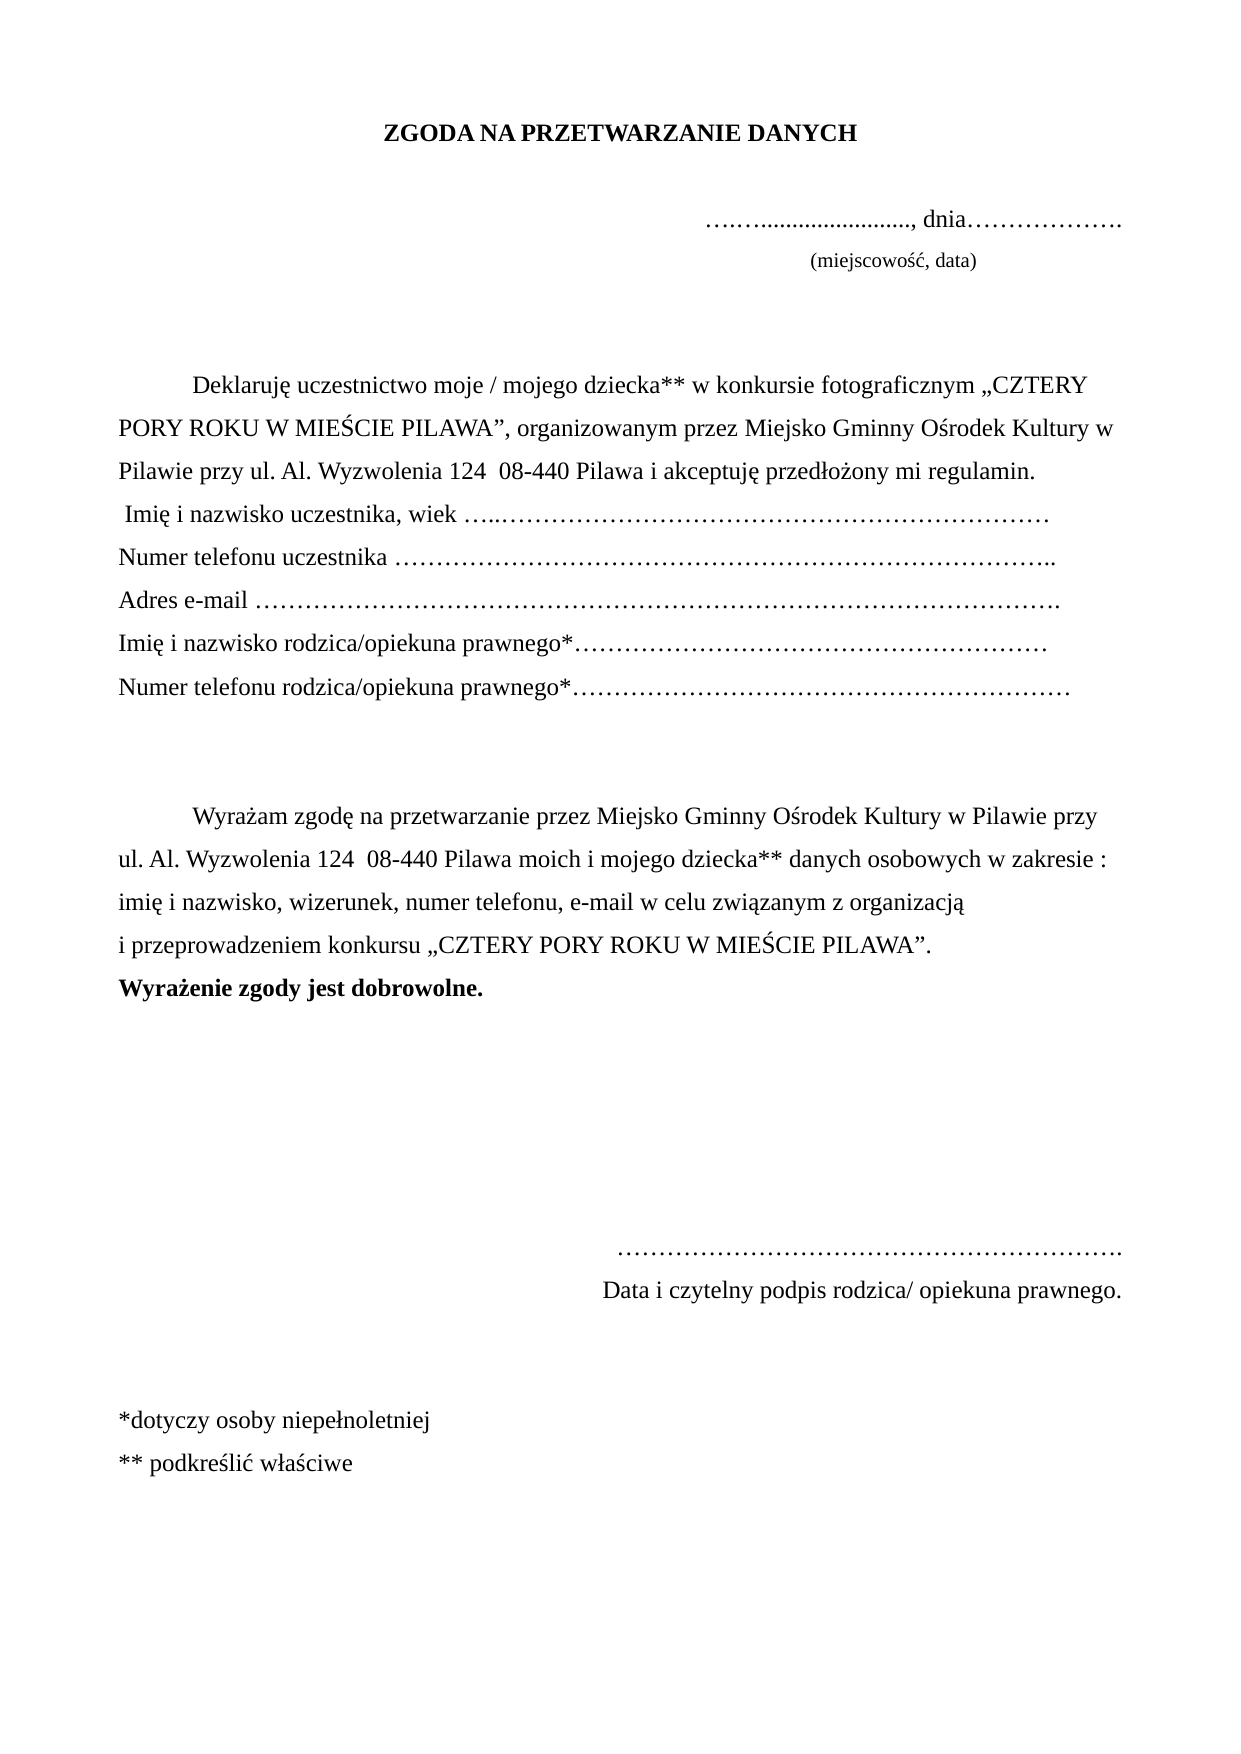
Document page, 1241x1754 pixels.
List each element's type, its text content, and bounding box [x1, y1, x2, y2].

text ….…........................, dnia………………. [118, 204, 1122, 233]
text ……………………………………………………. [118, 1232, 1122, 1261]
text Deklaruję uczestnictwo moje / mojego dziecka** w konkursie fotograficznym „CZTERY PORY ROKU W MIEŚCIE PILAWA”, organizowanym przez Miejsko Gminny Ośrodek Kultury w Pilawie przy ul. Al. Wyzwolenia 124 08-440 Pilawa i akceptuję przedłożony mi regulamin. [118, 370, 1122, 485]
text Wyrażenie zgody jest dobrowolne. [118, 973, 1122, 1002]
text Adres e-mail ……………………………………………………………………………………. [118, 585, 1122, 614]
text Data i czytelny podpis rodzica/ opiekuna prawnego. [118, 1275, 1122, 1304]
text Wyrażam zgodę na przetwarzanie przez Miejsko Gminny Ośrodek Kultury w Pilawie przy ul. Al. Wyzwolenia 124 08-440 Pilawa moich i mojego dziecka** danych osobowych w zakresie : imię i nazwisko, wizerunek, numer telefonu, e-mail w celu związanym z organizacją [118, 801, 1122, 916]
text Imię i nazwisko uczestnika, wiek …..………………………………………………………… Numer telefonu uczestnika …………………………………………………………………….. [118, 499, 1122, 571]
text Imię i nazwisko rodzica/opiekuna prawnego*………………………………………………… Numer telefonu rodzica/opiekuna prawnego*…………………………………………………… [118, 628, 1122, 700]
text ** podkreślić właściwe [118, 1448, 1122, 1477]
text i przeprowadzeniem konkursu „CZTERY PORY ROKU W MIEŚCIE PILAWA”. [118, 930, 1122, 959]
text *dotyczy osoby niepełnoletniej [118, 1405, 1122, 1433]
text (miejscowość, data) [118, 247, 1122, 272]
text ZGODA NA PRZETWARZANIE DANYCH [118, 118, 1122, 147]
